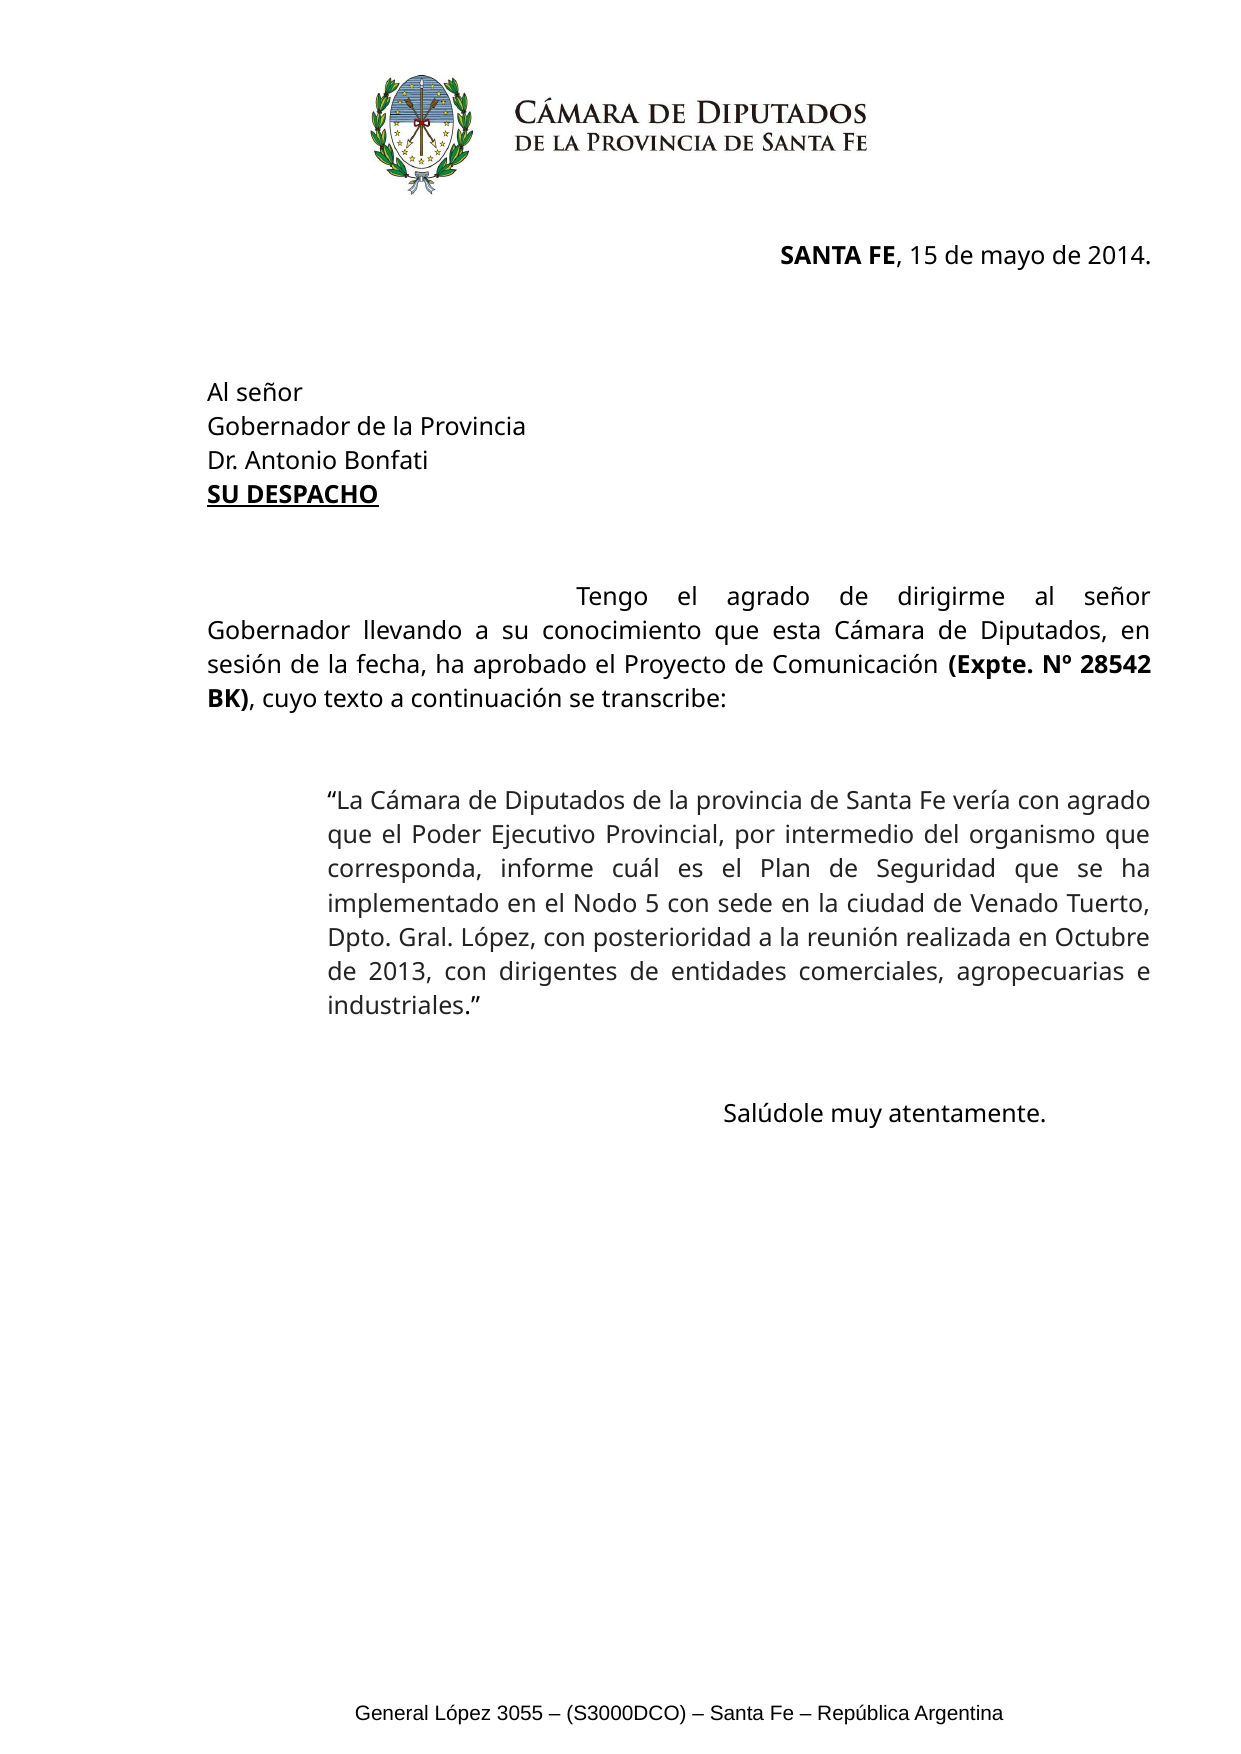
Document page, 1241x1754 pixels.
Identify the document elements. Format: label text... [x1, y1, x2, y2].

text SU DESPACHO [207, 476, 1152, 511]
text Al señor [207, 374, 1152, 408]
text Dr. Antonio Bonfati [207, 442, 1152, 476]
text SANTA FE, 15 de mayo de 2014. [207, 238, 1152, 272]
text Salúdole muy atentamente. [649, 1096, 1152, 1129]
text Gobernador de la Provincia [207, 408, 1152, 442]
text “La Cámara de Diputados de la provincia de Santa Fe vería con agrado que el Poder Ejecutivo Provincial, por intermedio del organismo que corresponda, informe cuál es el Plan de Seguridad que se ha implementado en el Nodo 5 con sede en la ciudad de Venado Tuerto, Dpto. Gral. López, con posterioridad a la reunión realizada en Octubre de 2013, con dirigentes de entidades comerciales, agropecuarias e industriales.” [327, 783, 1152, 1021]
picture [370, 75, 867, 199]
text Tengo el agrado de dirigirme al señor Gobernador llevando a su conocimiento que esta Cámara de Diputados, en sesión de la fecha, ha aprobado el Proyecto de Comunicación (Expte. Nº 28542 BK), cuyo texto a continuación se transcribe: [207, 579, 1152, 715]
